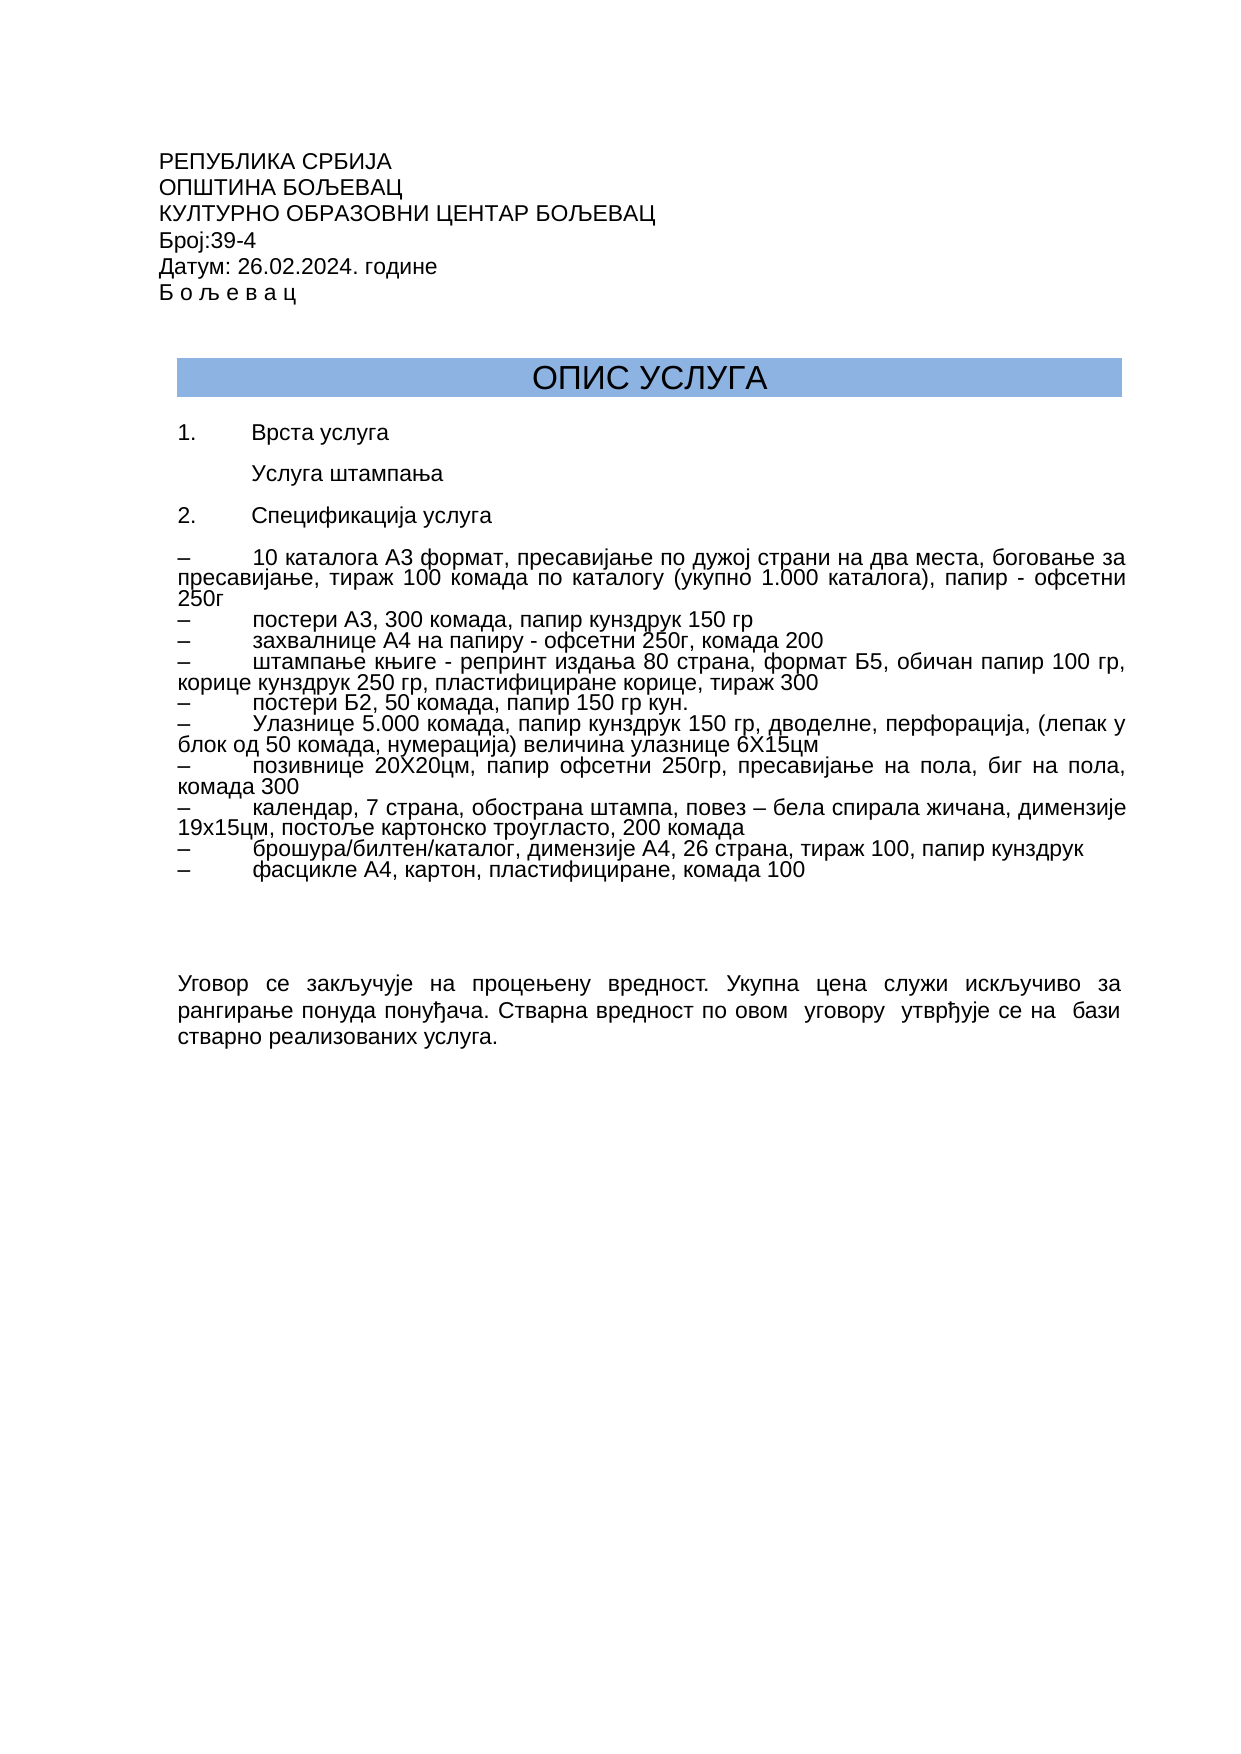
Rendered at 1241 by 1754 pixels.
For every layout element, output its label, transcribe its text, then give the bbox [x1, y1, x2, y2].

list штампање књиге - репринт издања 80 страна, формат Б5, обичан папир 100 гр, корице кунздрук 250 гр, пластифициране корице, тираж 300 [177, 652, 1127, 694]
list брошура/билтен/каталог, димензије А4, 26 страна, тираж 100, папир кунздрук [177, 840, 1127, 861]
text РЕПУБЛИКА СРБИЈА [158, 148, 1188, 174]
list захвалнице А4 на папиру - офсетни 250г, комада 200 [566, 632, 1127, 652]
text Б о љ е в а ц [158, 279, 1188, 306]
list захвалнице А4 на папиру - офсетни 250г, комада 200 [177, 632, 565, 652]
list фасцикле А4, картон, пластифициране, комада 100 [262, 861, 570, 882]
text Уговор се закључује на процењену вредност. Укупна цена служи искључиво за рангирање понуда понуђача. Стварна вредност по овом уговору утврђује се на бази стварно реализованих услуга. [177, 970, 1122, 1049]
list фасцикле А4, картон, пластифициране, комада 100 [177, 861, 261, 882]
list 10 каталога А3 формат, пресавијање по дужој страни на два места, боговање за пресавијање, тираж 100 комада по каталогу (укупно 1.000 каталога), папир - офсетни 250г [177, 548, 1127, 611]
text Услуга штампања [177, 465, 1127, 486]
list Спецификација услуга [177, 507, 327, 527]
list Улазнице 5.000 комада, папир кунздрук 150 гр, дводелне, перфорација, (лепак у блок од 50 комада, нумерација) величина улазнице 6X15цм [177, 715, 1127, 757]
text ОПИС УСЛУГА [177, 358, 1122, 397]
list Спецификација услуга [328, 507, 1127, 527]
list позивнице 20X20цм, папир офсетни 250гр, пресавијање на пола, биг на пола, комада 300 [177, 757, 1127, 798]
list фасцикле А4, картон, пластифициране, комада 100 [571, 861, 1127, 882]
text Број:39-4 [158, 227, 1188, 253]
text ОПШТИНА БОЉЕВАЦ [158, 174, 1188, 200]
text Датум: 26.02.2024. године [158, 253, 1188, 279]
list постери А3, 300 комада, папир кунздрук 150 гр [177, 611, 1127, 632]
list постери Б2, 50 комада, папир 150 гр кун. [177, 694, 1127, 715]
text КУЛТУРНО ОБРАЗОВНИ ЦЕНТАР БОЉЕВАЦ [158, 200, 1188, 227]
list Врста услуга [177, 423, 1127, 444]
list календар, 7 страна, обострана штампа, повез – бела спирала жичана, димензије 19х15цм, постоље картонско троугласто, 200 комада [177, 798, 1127, 840]
